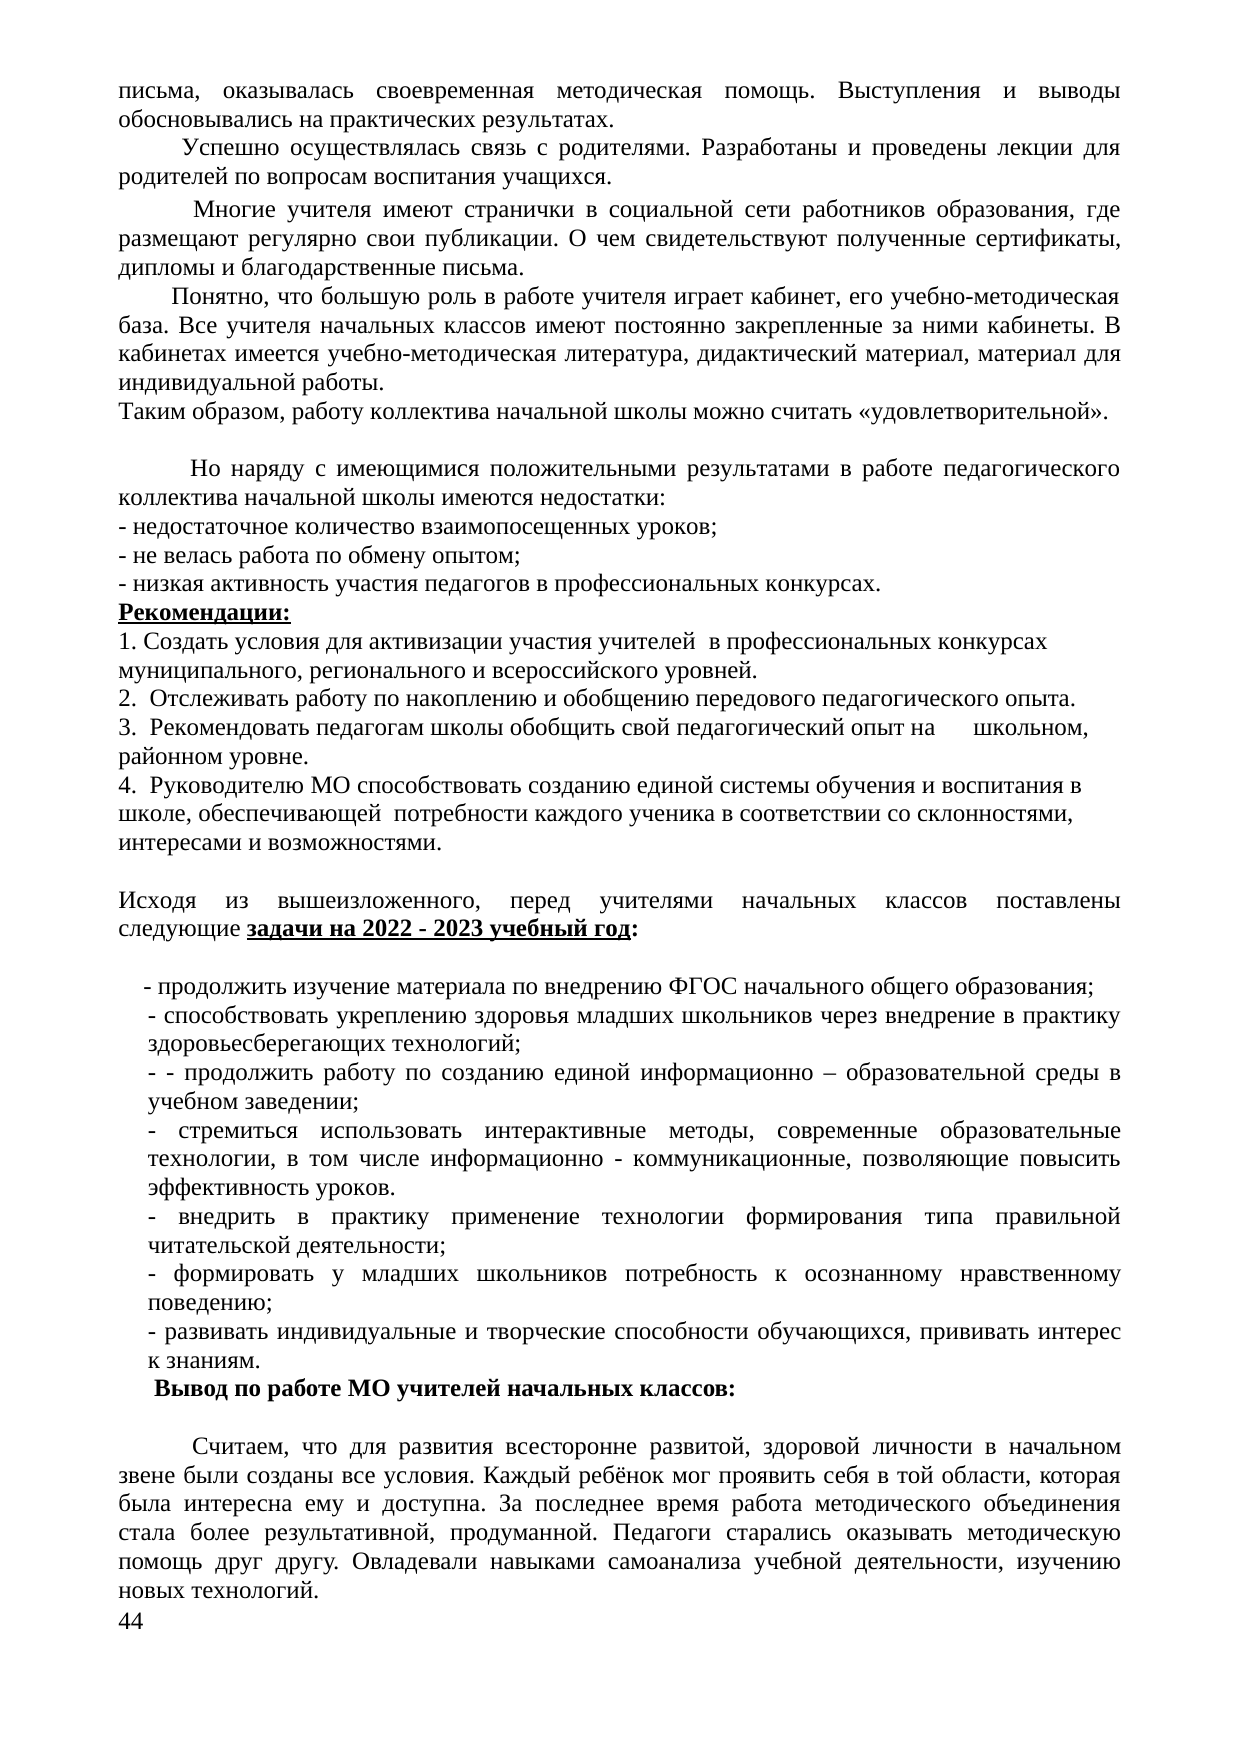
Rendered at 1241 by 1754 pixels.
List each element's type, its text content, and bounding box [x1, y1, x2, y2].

text Исходя из вышеизложенного, перед учителями начальных классов поставлены следующие задачи на 2022 - 2023 учебный год: [118, 885, 1122, 942]
text - недостаточное количество взаимопосещенных уроков; [118, 511, 1122, 540]
text письма, оказывалась своевременная методическая помощь. Выступления и выводы обосновывались на практических результатах. [118, 75, 1122, 132]
text - - продолжить работу по созданию единой информационно – образовательной среды в учебном заведении; [148, 1057, 1122, 1115]
text Рекомендации: 1. Создать условия для активизации участия учителей в профессиональных конкурсах муниципального, регионального и всероссийского уровней. 2. Отслеживать работу по накоплению и обобщению передового педагогического опыта. 3. Рекомендовать педагогам школы обобщить свой педагогический опыт на школьном, районном уровне. 4. Руководителю МО способствовать созданию единой системы обучения и воспитания в школе, обеспечивающей потребности каждого ученика в соответствии со склонностями, интересами и возможностями. [118, 597, 1122, 856]
text Но наряду с имеющимися положительными результатами в работе педагогического коллектива начальной школы имеются недостатки: [118, 453, 1122, 511]
text Вывод по работе МО учителей начальных классов: [148, 1373, 1122, 1402]
text - стремиться использовать интерактивные методы, современные образовательные технологии, в том числе информационно - коммуникационные, позволяющие повысить эффективность уроков. [148, 1115, 1122, 1201]
text Считаем, что для развития всесторонне развитой, здоровой личности в начальном звене были созданы все условия. Каждый ребёнок мог проявить себя в той области, которая была интересна ему и доступна. За последнее время работа методического объединения стала более результативной, продуманной. Педагоги старались оказывать методическую помощь друг другу. Овладевали навыками самоанализа учебной деятельности, изучению новых технологий. [118, 1431, 1122, 1603]
text - формировать у младших школьников потребность к осознанному нравственному поведению; [148, 1258, 1122, 1316]
text - продолжить изучение материала по внедрению ФГОС начального общего образования; [118, 971, 1122, 1000]
text - низкая активность участия педагогов в профессиональных конкурсах. [118, 568, 1122, 597]
text - развивать индивидуальные и творческие способности обучающихся, прививать интерес к знаниям. [148, 1316, 1122, 1373]
text Понятно, что большую роль в работе учителя играет кабинет, его учебно-методическая база. Все учителя начальных классов имеют постоянно закрепленные за ними кабинеты. В кабинетах имеется учебно-методическая литература, дидактический материал, материал для индивидуальной работы. [118, 281, 1122, 396]
text - способствовать укреплению здоровья младших школьников через внедрение в практику здоровьесберегающих технологий; [148, 1000, 1122, 1057]
text - внедрить в практику применение технологии формирования типа правильной читательской деятельности; [148, 1201, 1122, 1258]
text - не велась работа по обмену опытом; [118, 540, 1122, 568]
text Таким образом, работу коллектива начальной школы можно считать «удовлетворительной». [118, 396, 1122, 425]
text Успешно осуществлялась связь с родителями. Разработаны и проведены лекции для родителей по вопросам воспитания учащихся. [118, 132, 1122, 190]
text Многие учителя имеют странички в социальной сети работников образования, где размещают регулярно свои публикации. О чем свидетельствуют полученные сертификаты, дипломы и благодарственные письма. [118, 190, 1122, 281]
